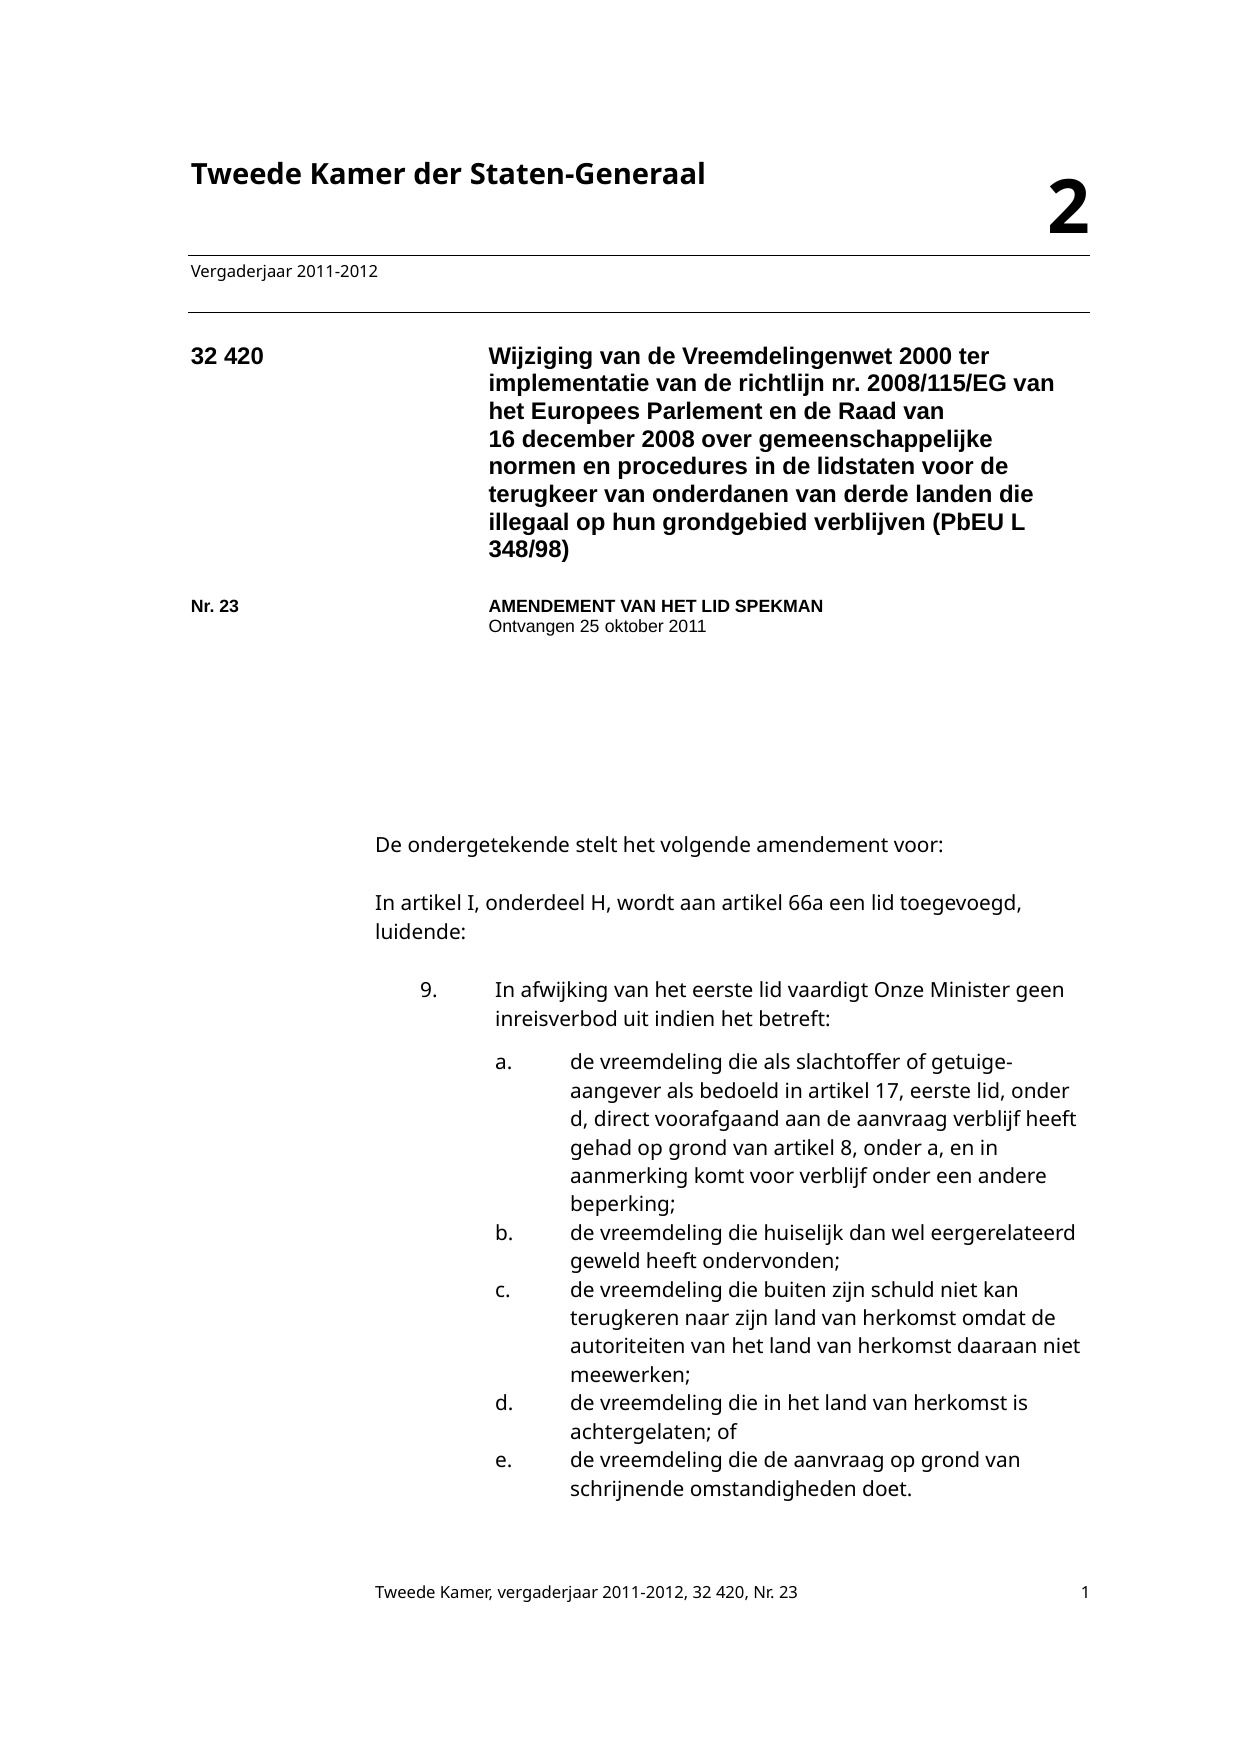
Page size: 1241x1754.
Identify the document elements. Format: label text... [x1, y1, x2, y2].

text In artikel I, onderdeel H, wordt aan artikel 66a een lid toegevoegd, luidende: [375, 888, 1090, 945]
text De ondergetekende stelt het volgende amendement voor: [375, 830, 1090, 858]
table_cell [485, 256, 1090, 312]
table_cell Nr. 23 [188, 593, 485, 712]
list In afwijking van het eerste lid vaardigt Onze Minister geen inreisverbod uit indien het betreft: [420, 975, 1090, 1032]
table_header Tweede Kamer der Staten-Generaal [188, 150, 909, 255]
list de vreemdeling die huiselijk dan wel eergerelateerd geweld heeft ondervonden; [495, 1218, 1090, 1275]
table_cell 32 420 [188, 339, 485, 593]
list de vreemdeling die als slachtoffer of getuige-aangever als bedoeld in artikel 17, eerste lid, onder d, direct voorafgaand aan de aanvraag verblijf heeft gehad op grond van artikel 8, onder a, en in aanmerking komt voor verblijf onder een andere beperking; [495, 1047, 1090, 1218]
table_cell Vergaderjaar 2011-2012 [188, 256, 485, 312]
table_cell Wijziging van de Vreemdelingenwet 2000 ter implementatie van de richtlijn nr. 2008/115/EG van het Europees Parlement en de Raad van 16 december 2008 over gemeenschappelijke normen en procedures in de lidstaten voor de terugkeer van onderdanen van derde landen die illegaal op hun grondgebied verblijven (PbEU L 348/98) [485, 339, 1090, 593]
list de vreemdeling die buiten zijn schuld niet kan terugkeren naar zijn land van herkomst omdat de autoriteiten van het land van herkomst daaraan niet meewerken; [495, 1275, 1090, 1388]
list de vreemdeling die de aanvraag op grond van schrijnende omstandigheden doet. [495, 1445, 1090, 1502]
table_header 2 [910, 150, 1090, 255]
table_cell [188, 313, 485, 339]
list de vreemdeling die in het land van herkomst is achtergelaten; of [495, 1388, 1090, 1445]
table_cell [485, 313, 1090, 339]
table_cell AMENDEMENT VAN HET LID SPEKMAN Ontvangen 25 oktober 2011 [485, 593, 1090, 712]
